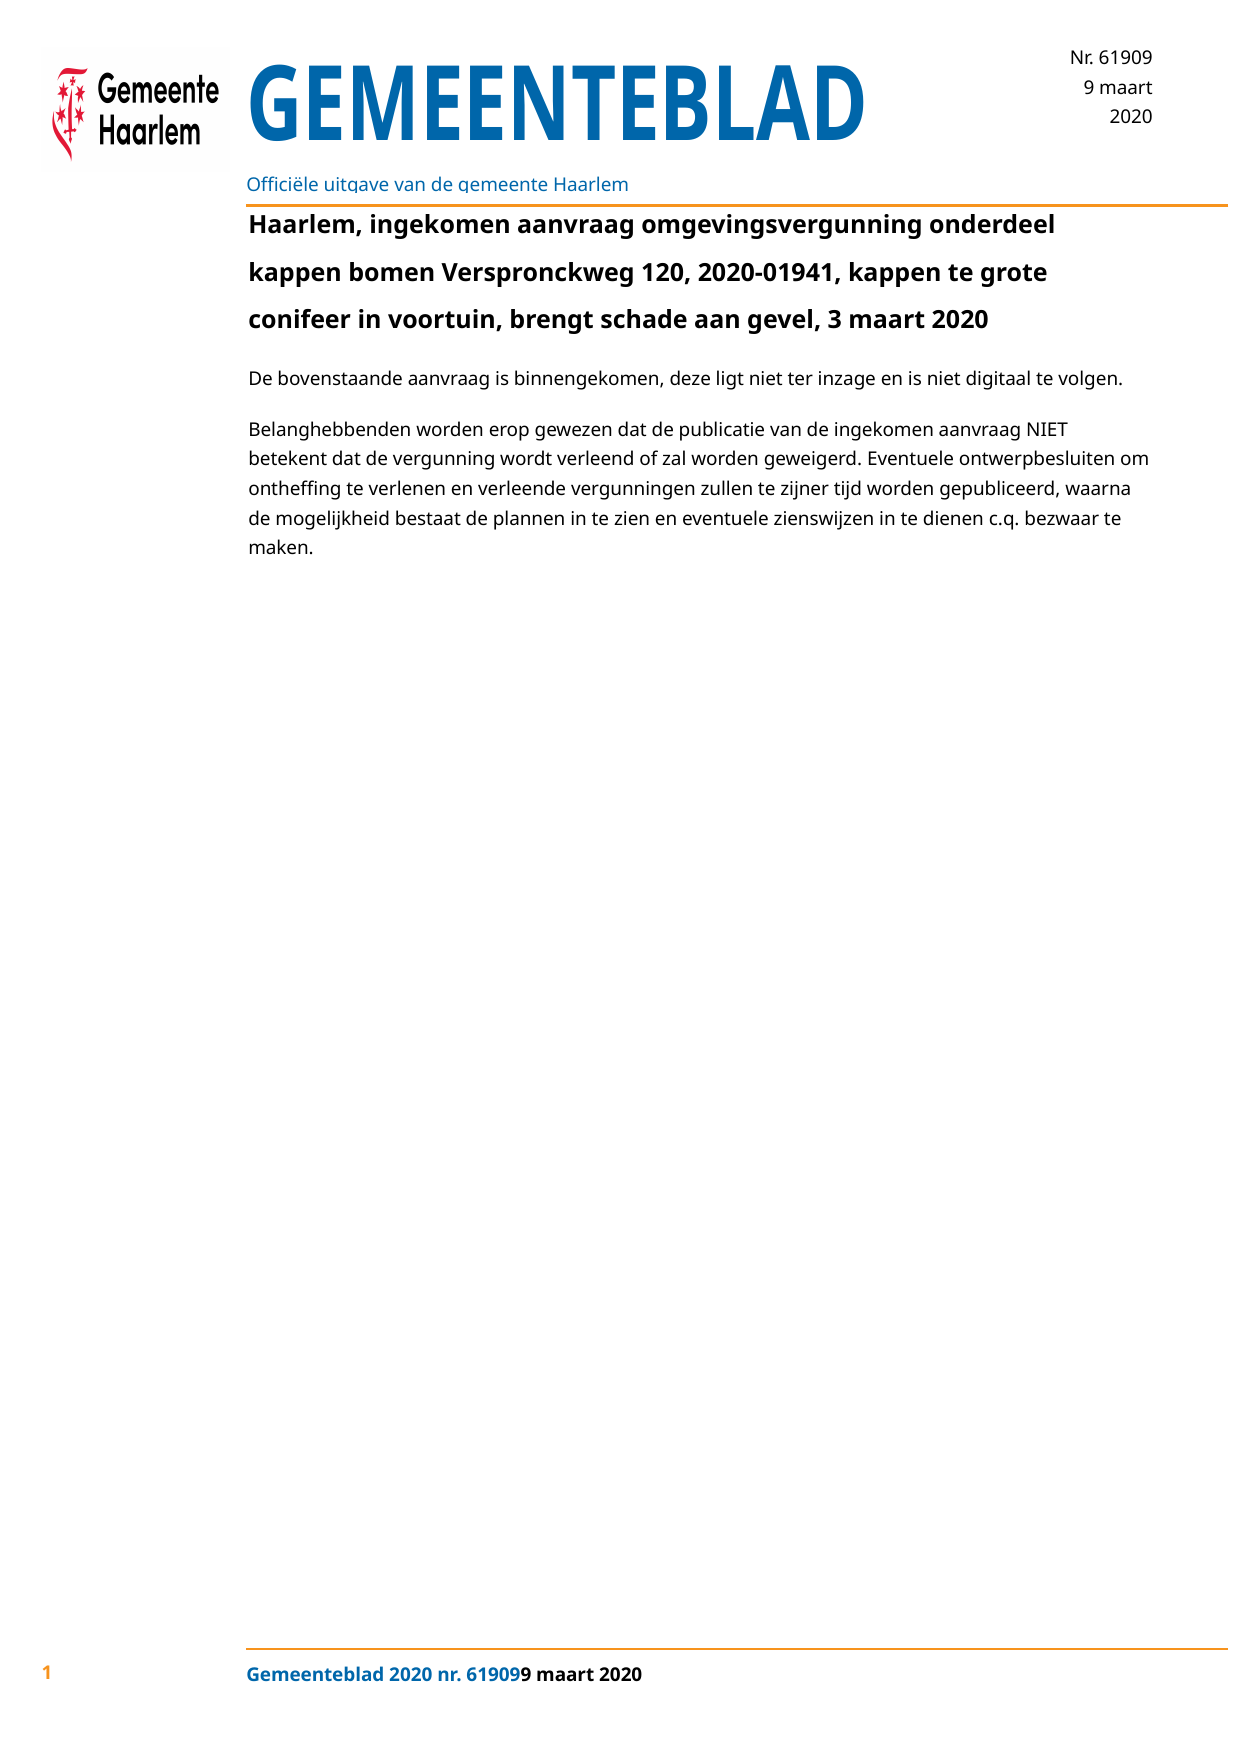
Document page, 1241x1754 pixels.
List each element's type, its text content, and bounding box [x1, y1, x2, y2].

picture [41, 47, 231, 172]
text De bovenstaande aanvraag is binnengekomen, deze ligt niet ter inzage en is niet digitaal te volgen. [248, 366, 1152, 391]
text Belanghebbenden worden erop gewezen dat de publicatie van de ingekomen aanvraag NIET betekent dat de vergunning wordt verleend of zal worden geweigerd. Eventuele ontwerpbesluiten om ontheffing te verlenen en verleende vergunningen zullen te zijner tijd worden gepubliceerd, waarna de mogelijkheid bestaat de plannen in te zien en eventuele zienswijzen in te dienen c.q. bezwaar te maken. [248, 416, 1152, 560]
text Haarlem, ingekomen aanvraag omgevingsvergunning onderdeel kappen bomen Verspronckweg 120, 2020-01941, kappen te grote conifeer in voortuin, brengt schade aan gevel, 3 maart 2020 [248, 207, 1152, 336]
